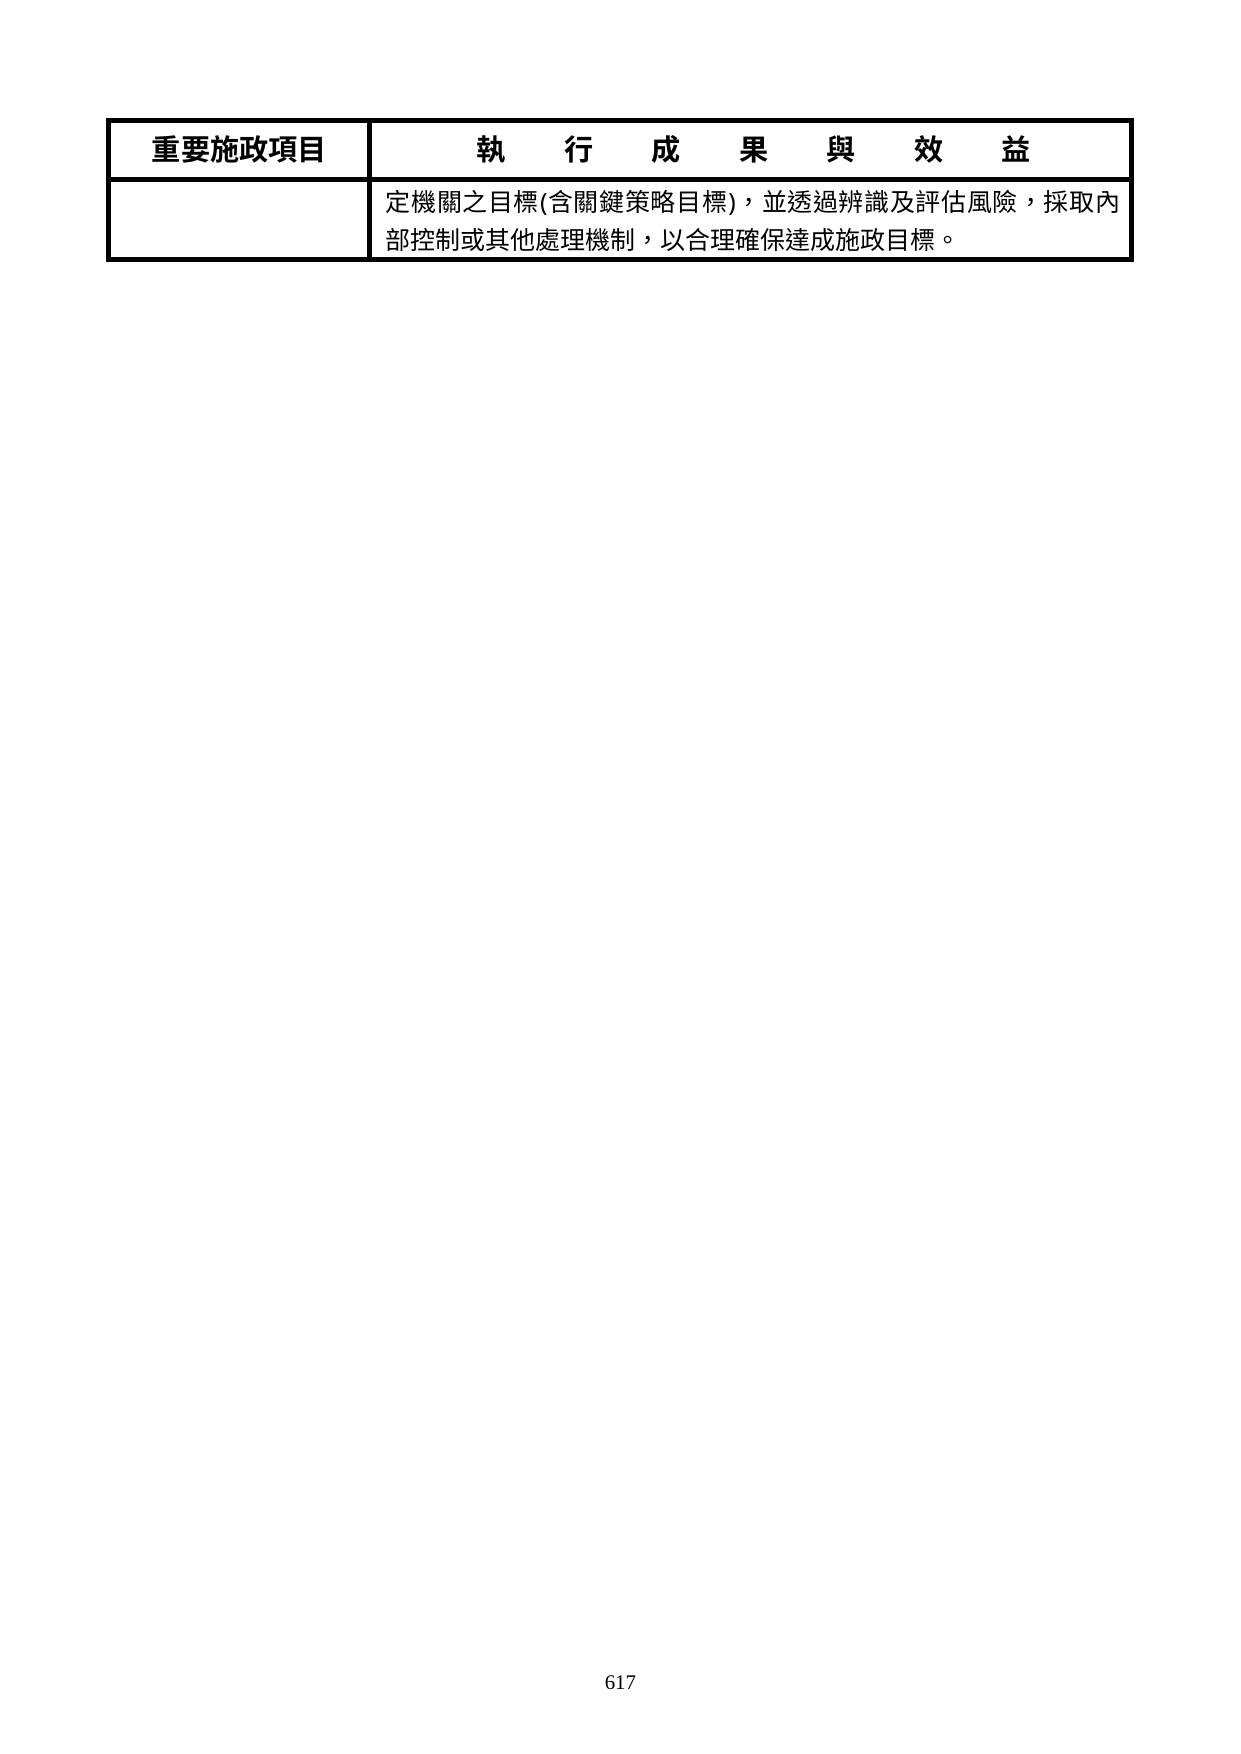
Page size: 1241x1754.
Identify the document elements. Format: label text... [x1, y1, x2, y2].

table_cell 定機關之目標(含關鍵策略目標)，並透過辨識及評估風險，採取內部控制或其他處理機制，以合理確保達成施政目標。 [372, 182, 1129, 257]
table_cell [111, 182, 367, 257]
table_header 執 行 成 果 與 效 益 [372, 123, 1129, 177]
table_header 重要施政項目 [111, 123, 367, 177]
